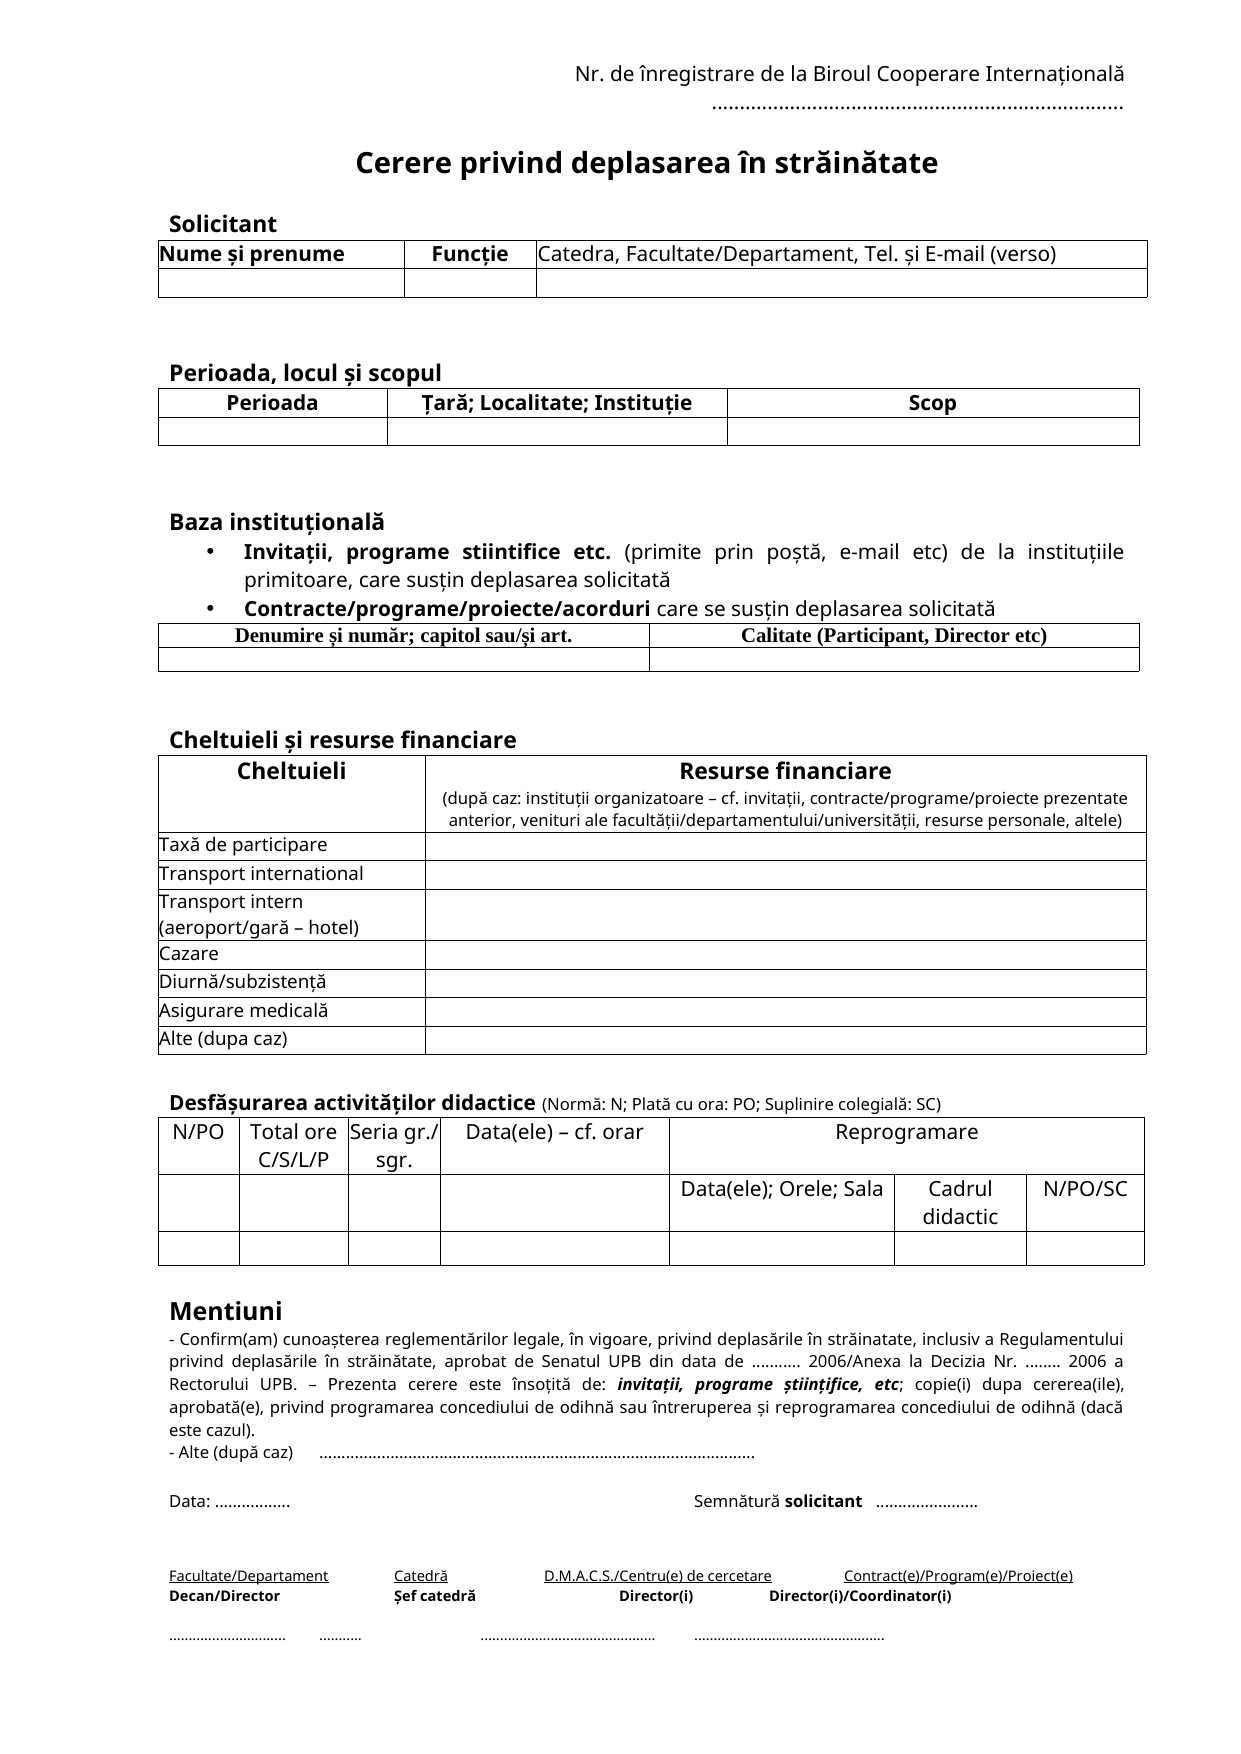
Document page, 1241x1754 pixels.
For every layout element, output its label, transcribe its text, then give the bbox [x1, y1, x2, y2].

table_cell [650, 648, 1139, 671]
table_header N/PO [159, 1118, 239, 1174]
table_cell [426, 941, 1146, 968]
table_cell [426, 890, 1146, 940]
table_cell [426, 998, 1146, 1026]
table_header Data(ele) – cf. orar [441, 1118, 669, 1174]
text Nr. de înregistrare de la Biroul Cooperare Internațională [169, 59, 1125, 87]
table_cell [426, 970, 1146, 997]
table_cell [426, 833, 1146, 860]
table_cell [159, 1175, 239, 1231]
table_cell [159, 1232, 239, 1265]
table_cell [388, 418, 727, 445]
table_cell Transport intern (aeroport/gară – hotel) [159, 890, 425, 940]
table_header Perioada [159, 389, 387, 417]
table_cell Taxă de participare [159, 833, 425, 860]
list Invitații, programe stiintifice etc. (primite prin poștă, e-mail etc) de la instituțiile primitoare, care susțin deplasarea solicitată [206, 537, 1125, 594]
table_cell Data(ele); Orele; Sala [670, 1175, 894, 1231]
table_cell Cazare [159, 941, 425, 968]
text Solicitant [169, 208, 1125, 239]
table_header Funcție [405, 241, 536, 268]
table_cell [405, 269, 536, 297]
table_cell [426, 1027, 1146, 1054]
table_cell Transport international [159, 861, 425, 889]
text - Alte (după caz) .................................................................................................. [169, 1441, 1125, 1464]
table_header Catedra, Facultate/Departament, Tel. și E-mail (verso) [537, 241, 1147, 268]
table_cell [895, 1232, 1026, 1265]
table_cell [240, 1175, 348, 1231]
table_cell [240, 1232, 348, 1265]
table_header Reprogramare [670, 1118, 1144, 1174]
table_header Cheltuieli [159, 756, 425, 832]
text Desfășurarea activităților didactice (Normă: N; Plată cu ora: PO; Suplinire colegială: SC) [169, 1088, 1125, 1117]
text .......................................................................... [169, 87, 1125, 116]
table_header Calitate (Participant, Director etc) [650, 624, 1139, 647]
table_header Scop [728, 389, 1139, 417]
table_header Țară; Localitate; Instituție [388, 389, 727, 417]
table_cell N/PO/SC [1027, 1175, 1144, 1231]
table_cell [441, 1232, 669, 1265]
table_cell [159, 418, 387, 445]
table_cell [728, 418, 1139, 445]
table_header Total ore C/S/L/P [240, 1118, 348, 1174]
list Contracte/programe/proiecte/acorduri care se susțin deplasarea solicitată [206, 594, 1125, 622]
table_cell Diurnă/subzistență [159, 970, 425, 997]
table_cell [441, 1175, 669, 1231]
text Perioada, locul și scopul [169, 357, 1125, 388]
table_cell [159, 648, 649, 671]
table_cell Alte (dupa caz) [159, 1027, 425, 1054]
text Mentiuni [169, 1293, 1125, 1327]
table_header Resurse financiare (după caz: instituții organizatoare – cf. invitații, contracte/programe/proiecte prezentate anterior, venituri ale facultății/departamentului/universității, resurse personale, altele) [426, 756, 1146, 832]
text Cheltuieli și resurse financiare [169, 724, 1125, 755]
table_cell [349, 1175, 440, 1231]
table_cell [670, 1232, 894, 1265]
table_cell [159, 269, 404, 297]
table_cell [1027, 1232, 1144, 1265]
table_cell Cadrul didactic [895, 1175, 1026, 1231]
table_cell [426, 861, 1146, 889]
table_cell [349, 1232, 440, 1265]
table_header Denumire și număr; capitol sau/și art. [159, 624, 649, 647]
table_cell Asigurare medicală [159, 998, 425, 1026]
table_header Nume și prenume [159, 241, 404, 268]
table_header Seria gr./ sgr. [349, 1118, 440, 1174]
text - Confirm(am) cunoașterea reglementărilor legale, în vigoare, privind deplasările în străinatate, inclusiv a Regulamentului privind deplasările în străinătate, aprobat de Senatul UPB din data de ........... 2006/Anexa la Decizia Nr. ........ 2006 a Rectorului UPB. – Prezenta cerere este însoțită de: invitații, programe științifice, etc; copie(i) dupa cererea(ile), aprobată(e), privind programarea concediului de odihnă sau întreruperea și reprogramarea concediului de odihnă (dacă este cazul). [169, 1327, 1125, 1441]
text Baza instituțională [169, 506, 1125, 537]
text Cerere privind deplasarea în străinătate [169, 142, 1125, 182]
table_cell [537, 269, 1147, 297]
text .............................. ........... ............................................. ................................................. [169, 1625, 1125, 1645]
text Decan/Director Șef catedră Director(i) Director(i)/Coordinator(i) [169, 1585, 1125, 1605]
text Facultate/Departament Catedră D.M.A.C.S./Centru(e) de cercetare Contract(e)/Program(e)/Proiect(e) [169, 1565, 1125, 1585]
text Data: ................. Semnătură solicitant ....................... [169, 1490, 1125, 1513]
